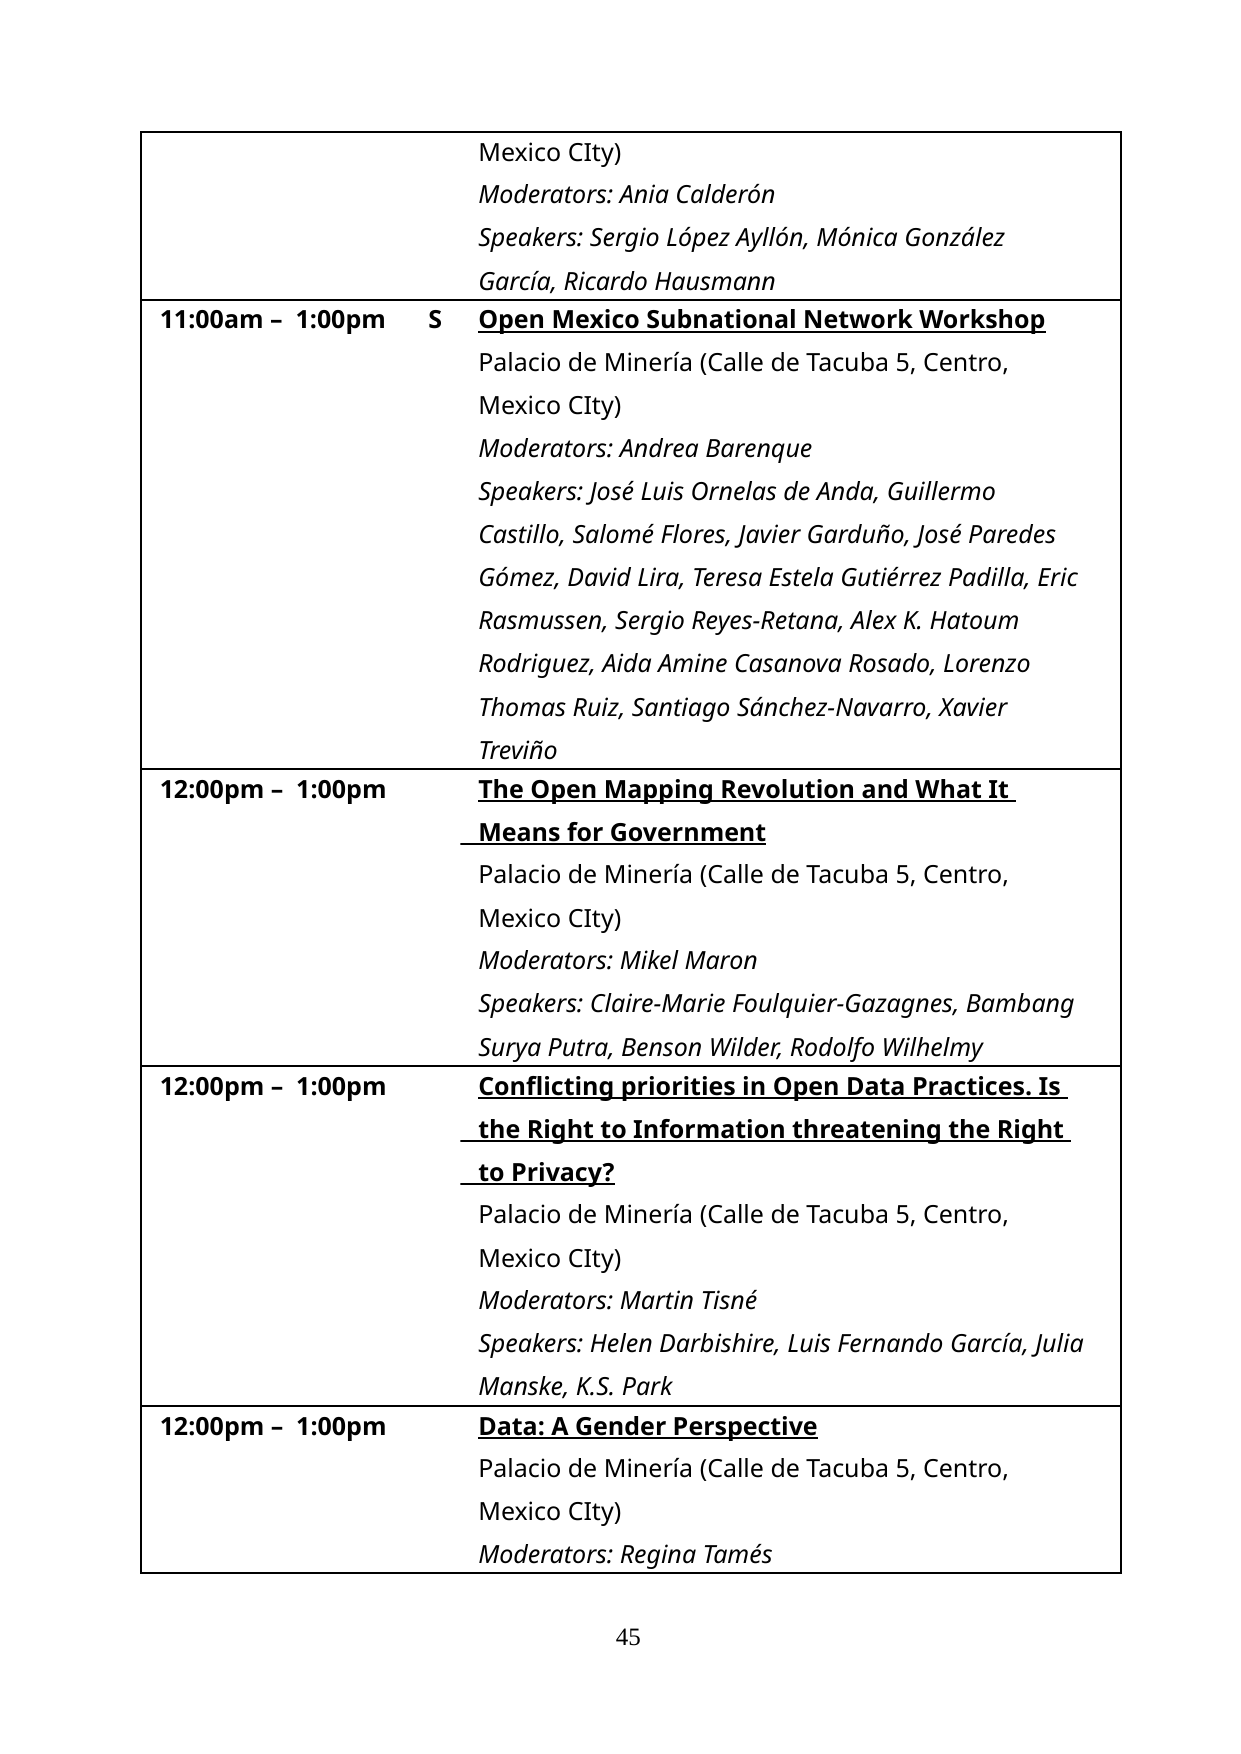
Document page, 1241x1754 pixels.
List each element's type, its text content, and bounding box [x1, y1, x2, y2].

table_cell Conflicting priorities in Open Data Practices. Is the Right to Information threatening the Right to Privacy? Palacio de Minería (Calle de Tacuba 5, Centro, Mexico CIty) Moderators: Martin Tisné Speakers: Helen Darbishire, Luis Fernando García, Julia Manske, K.S. Park [449, 1067, 1097, 1405]
table_cell [414, 1407, 449, 1572]
table_cell 11:00am – 1:00pm [142, 301, 414, 768]
table_cell [1097, 133, 1120, 299]
table_cell [414, 1067, 449, 1405]
table_cell S [414, 301, 449, 768]
table_cell The Open Mapping Revolution and What It Means for Government Palacio de Minería (Calle de Tacuba 5, Centro, Mexico CIty) Moderators: Mikel Maron Speakers: Claire-Marie Foulquier-Gazagnes, Bambang Surya Putra, Benson Wilder, Rodolfo Wilhelmy [449, 770, 1097, 1065]
table_cell [142, 133, 414, 299]
table_cell Open Mexico Subnational Network Workshop Palacio de Minería (Calle de Tacuba 5, Centro, Mexico CIty) Moderators: Andrea Barenque Speakers: José Luis Ornelas de Anda, Guillermo Castillo, Salomé Flores, Javier Garduño, José Paredes Gómez, David Lira, Teresa Estela Gutiérrez Padilla, Eric Rasmussen, Sergio Reyes-Retana, Alex K. Hatoum Rodriguez, Aida Amine Casanova Rosado, Lorenzo Thomas Ruiz, Santiago Sánchez-Navarro, Xavier Treviño [449, 301, 1097, 768]
table_cell [414, 133, 449, 299]
table_cell [1097, 1407, 1120, 1572]
table_cell [414, 770, 449, 1065]
table_cell [1097, 770, 1120, 1065]
table_cell [1097, 301, 1120, 768]
table_cell [1097, 1067, 1120, 1405]
table_cell Mexico CIty) Moderators: Ania Calderón Speakers: Sergio López Ayllón, Mónica González García, Ricardo Hausmann [449, 133, 1097, 299]
table_cell 12:00pm – 1:00pm [142, 770, 414, 1065]
table_cell 12:00pm – 1:00pm [142, 1407, 414, 1572]
table_cell 12:00pm – 1:00pm [142, 1067, 414, 1405]
table_cell Data: A Gender Perspective Palacio de Minería (Calle de Tacuba 5, Centro, Mexico CIty) Moderators: Regina Tamés [449, 1407, 1097, 1572]
